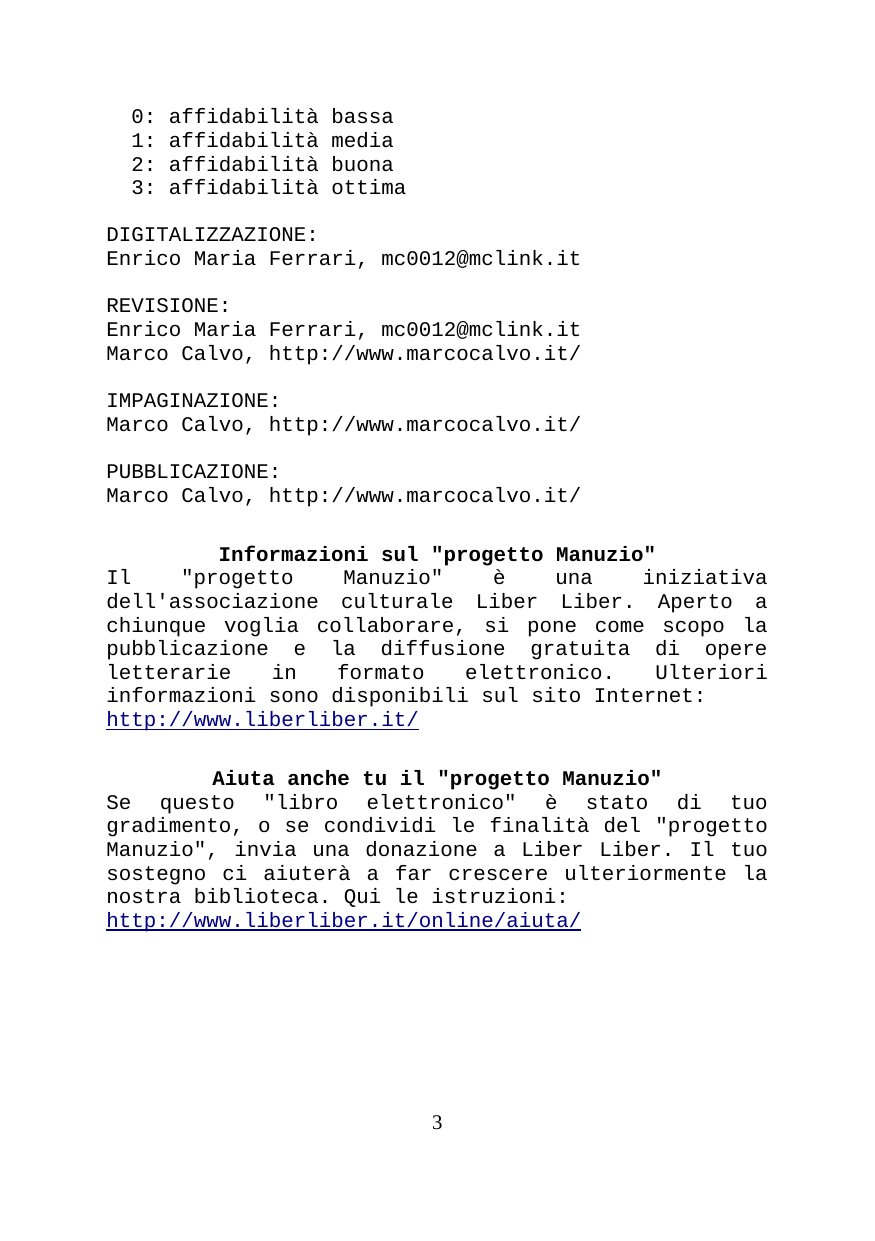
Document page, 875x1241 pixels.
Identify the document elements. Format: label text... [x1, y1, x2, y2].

text Marco Calvo, http://www.marcocalvo.it/ [106, 414, 768, 437]
text http://www.liberliber.it/online/aiuta/ [106, 910, 768, 934]
text IMPAGINAZIONE: [106, 390, 768, 414]
text Se questo "libro elettronico" è stato di tuo gradimento, o se condividi le finalità del "progetto Manuzio", invia una donazione a Liber Liber. Il tuo sostegno ci aiuterà a far crescere ulteriormente la nostra biblioteca. Qui le istruzioni: [106, 792, 768, 910]
text PUBBLICAZIONE: [106, 461, 768, 484]
text Informazioni sul "progetto Manuzio" [106, 544, 768, 567]
text Aiuta anche tu il "progetto Manuzio" [106, 768, 768, 792]
text Marco Calvo, http://www.marcocalvo.it/ [106, 484, 768, 508]
text REVISIONE: [106, 295, 768, 319]
text 2: affidabilità buona [106, 153, 768, 177]
text Enrico Maria Ferrari, mc0012@mclink.it [106, 248, 768, 272]
text Il "progetto Manuzio" è una iniziativa dell'associazione culturale Liber Liber. Aperto a chiunque voglia collaborare, si pone come scopo la pubblicazione e la diffusione gratuita di opere letterarie in formato elettronico. Ulteriori informazioni sono disponibili sul sito Internet: [106, 567, 768, 709]
text Enrico Maria Ferrari, mc0012@mclink.it [106, 319, 768, 343]
text 1: affidabilità media [106, 130, 768, 153]
text 0: affidabilità bassa [106, 106, 768, 130]
text DIGITALIZZAZIONE: [106, 224, 768, 248]
text 3: affidabilità ottima [106, 177, 768, 201]
text Marco Calvo, http://www.marcocalvo.it/ [106, 343, 768, 366]
text http://www.liberliber.it/ [106, 709, 768, 733]
